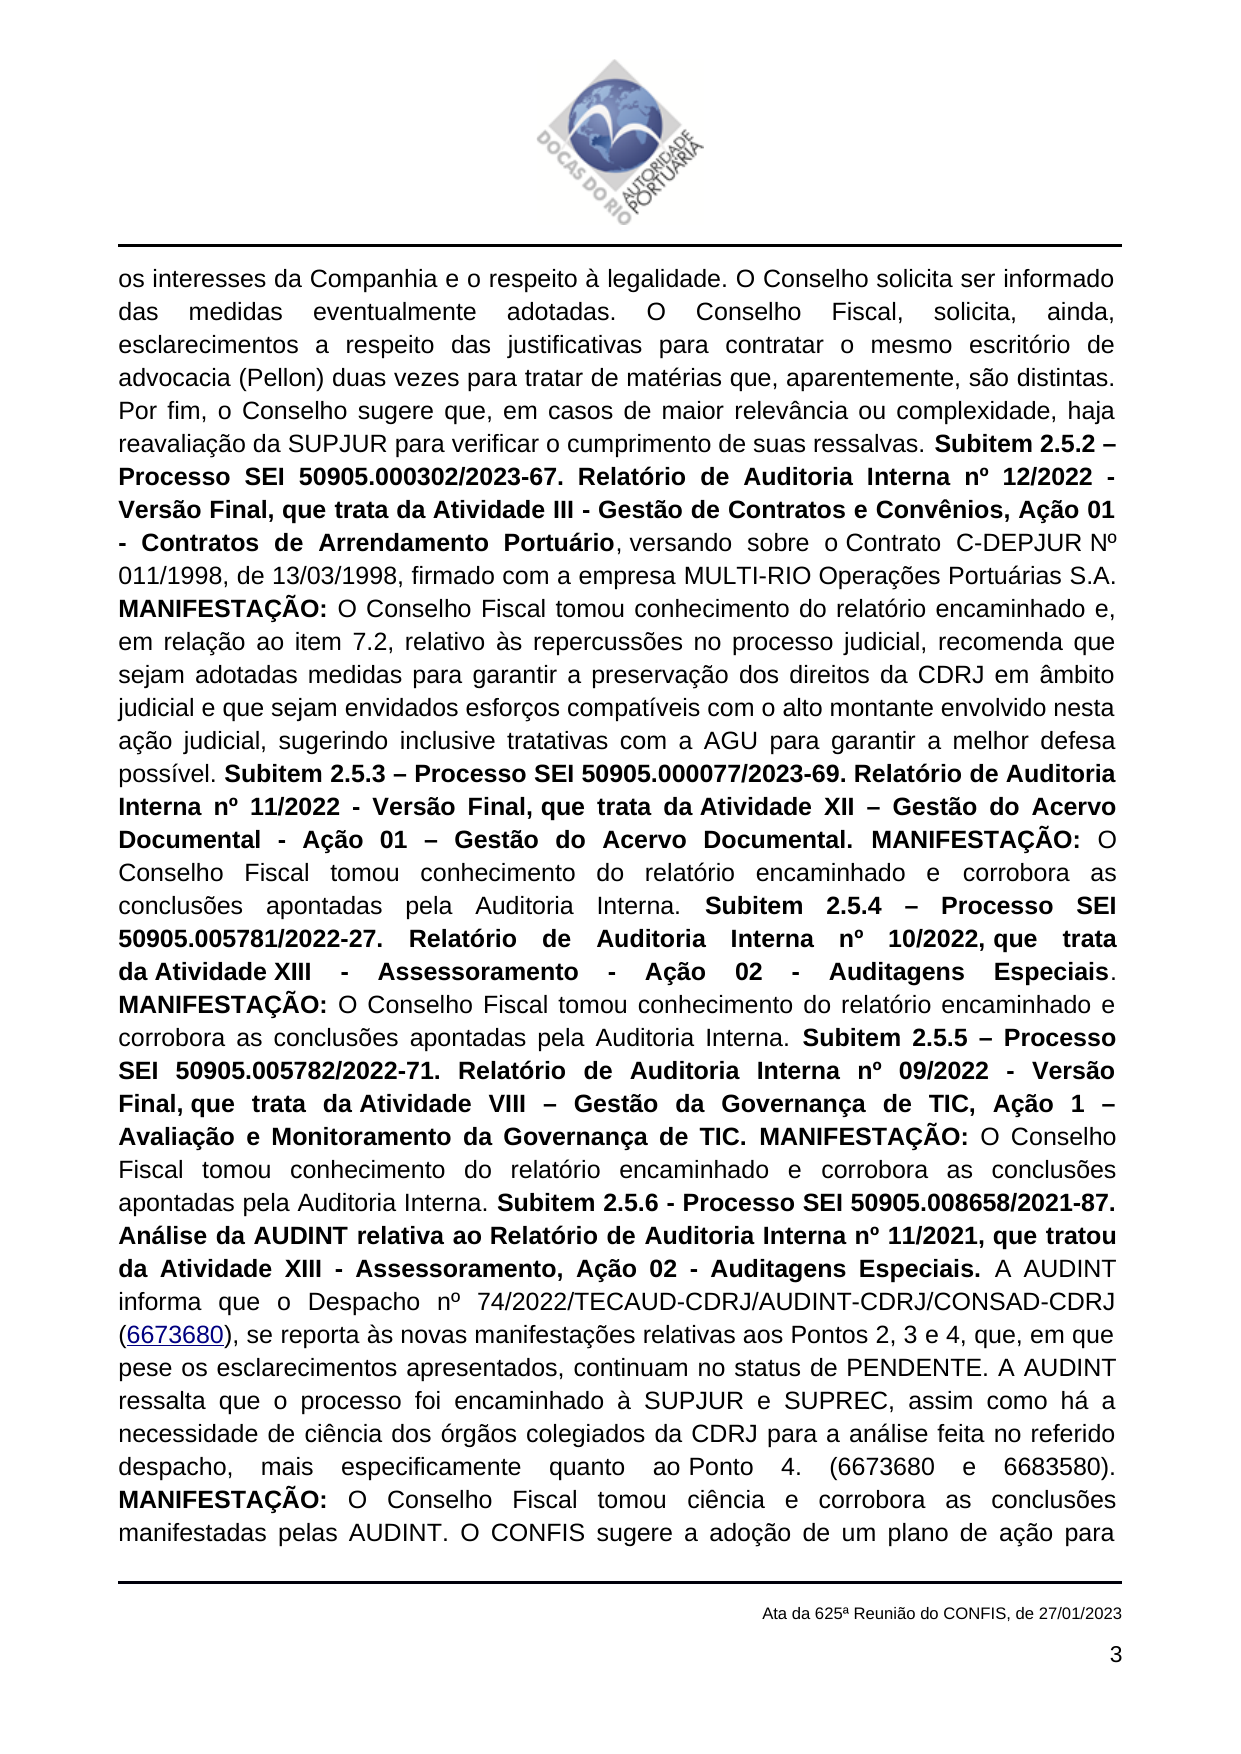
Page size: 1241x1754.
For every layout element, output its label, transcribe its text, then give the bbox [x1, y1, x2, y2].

text os interesses da Companhia e o respeito à legalidade. O Conselho solicita ser informado das medidas eventualmente adotadas. O Conselho Fiscal, solicita, ainda, esclarecimentos a respeito das justificativas para contratar o mesmo escritório de advocacia (Pellon) duas vezes para tratar de matérias que, aparentemente, são distintas. Por fim, o Conselho sugere que, em casos de maior relevância ou complexidade, haja reavaliação da SUPJUR para verificar o cumprimento de suas ressalvas. Subitem 2.5.2 – Processo SEI 50905.000302/2023-67. Relatório de Auditoria Interna nº 12/2022 - Versão Final, que trata da Atividade III - Gestão de Contratos e Convênios, Ação 01 - Contratos de Arrendamento Portuário, versando sobre o Contrato C-DEPJUR Nº 011/1998, de 13/03/1998, firmado com a empresa MULTI-RIO Operações Portuárias S.A. MANIFESTAÇÃO: O Conselho Fiscal tomou conhecimento do relatório encaminhado e, em relação ao item 7.2, relativo às repercussões no processo judicial, recomenda que sejam adotadas medidas para garantir a preservação dos direitos da CDRJ em âmbito judicial e que sejam envidados esforços compatíveis com o alto montante envolvido nesta ação judicial, sugerindo inclusive tratativas com a AGU para garantir a melhor defesa possível. Subitem 2.5.3 – Processo SEI 50905.000077/2023-69. Relatório de Auditoria Interna nº 11/2022 - Versão Final, que trata da Atividade XII – Gestão do Acervo Documental - Ação 01 – Gestão do Acervo Documental. MANIFESTAÇÃO: O Conselho Fiscal tomou conhecimento do relatório encaminhado e corrobora as conclusões apontadas pela Auditoria Interna. Subitem 2.5.4 – Processo SEI 50905.005781/2022-27. Relatório de Auditoria Interna nº 10/2022, que trata da Atividade XIII - Assessoramento - Ação 02 - Auditagens Especiais. MANIFESTAÇÃO: O Conselho Fiscal tomou conhecimento do relatório encaminhado e corrobora as conclusões apontadas pela Auditoria Interna. Subitem 2.5.5 – Processo SEI 50905.005782/2022-71. Relatório de Auditoria Interna nº 09/2022 - Versão Final, que trata da Atividade VIII – Gestão da Governança de TIC, Ação 1 – Avaliação e Monitoramento da Governança de TIC. MANIFESTAÇÃO: O Conselho Fiscal tomou conhecimento do relatório encaminhado e corrobora as conclusões apontadas pela Auditoria Interna. Subitem 2.5.6 - Processo SEI 50905.008658/2021-87. Análise da AUDINT relativa ao Relatório de Auditoria Interna nº 11/2021, que tratou da Atividade XIII - Assessoramento, Ação 02 - Auditagens Especiais. A AUDINT informa que o Despacho nº 74/2022/TECAUD-CDRJ/AUDINT-CDRJ/CONSAD-CDRJ (6673680), se reporta às novas manifestações relativas aos Pontos 2, 3 e 4, que, em que pese os esclarecimentos apresentados, continuam no status de PENDENTE. A AUDINT ressalta que o processo foi encaminhado à SUPJUR e SUPREC, assim como há a necessidade de ciência dos órgãos colegiados da CDRJ para a análise feita no referido despacho, mais especificamente quanto ao Ponto 4. (6673680 e 6683580). MANIFESTAÇÃO: O Conselho Fiscal tomou ciência e corrobora as conclusões manifestadas pelas AUDINT. O CONFIS sugere a adoção de um plano de ação para [118, 263, 1117, 1547]
